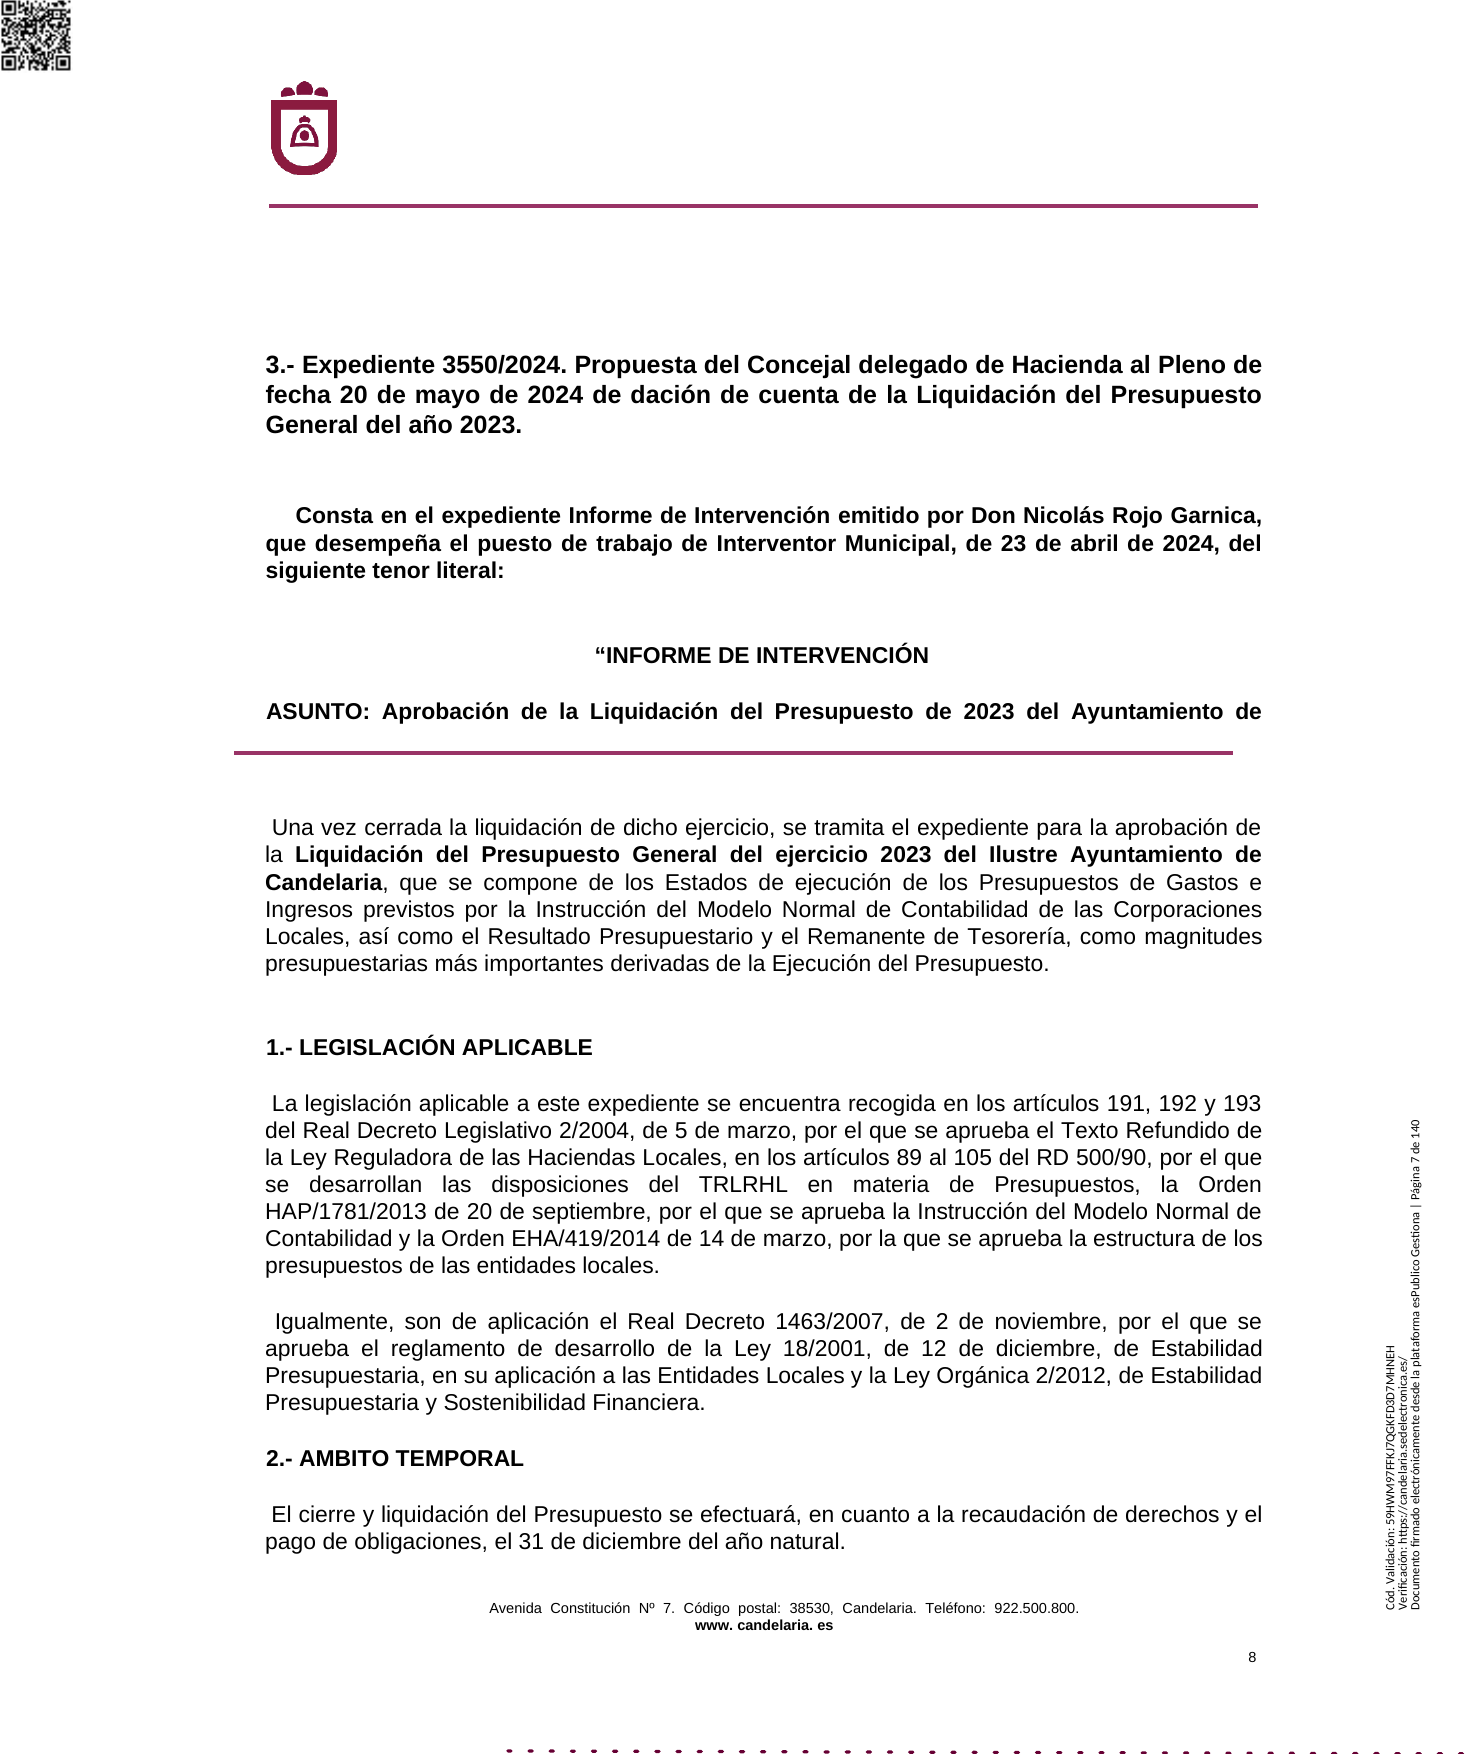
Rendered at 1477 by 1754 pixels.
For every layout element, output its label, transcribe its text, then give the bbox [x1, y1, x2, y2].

text La legislación aplicable a este expediente se encuentra recogida en los artículos 191, 192 y 193 del Real Decreto Legislativo 2/2004, de 5 de marzo, por el que se aprueba el Texto Refundido de la Ley Reguladora de las Haciendas Locales, en los artículos 89 al 105 del RD 500/90, por el que se desarrollan las disposiciones del TRLRHL en materia de Presupuestos, la Orden HAP/1781/2013 de 20 de septiembre, por el que se aprueba la Instrucción del Modelo Normal de Contabilidad y la Orden EHA/419/2014 de 14 de marzo, por la que se aprueba la estructura de los presupuestos de las entidades locales. [264, 1089, 1263, 1278]
subtitle “INFORME DE INTERVENCIÓN [250, 642, 1280, 668]
text 2.- AMBITO TEMPORAL [265, 1445, 1263, 1471]
text Una vez cerrada la liquidación de dicho ejercicio, se tramita el expediente para la aprobación de la Liquidación del Presupuesto General del ejercicio 2023 del Ilustre Ayuntamiento de Candelaria, que se compone de los Estados de ejecución de los Presupuestos de Gastos e Ingresos previstos por la Instrucción del Modelo Normal de Contabilidad de las Corporaciones Locales, así como el Resultado Presupuestario y el Remanente de Tesorería, como magnitudes presupuestarias más importantes derivadas de la Ejecución del Presupuesto. [264, 812, 1263, 976]
text Consta en el expediente Informe de Intervención emitido por Don Nicolás Rojo Garnica, que desempeña el puesto de trabajo de Interventor Municipal, de 23 de abril de 2024, del siguiente tenor literal: [265, 500, 1263, 583]
text El cierre y liquidación del Presupuesto se efectuará, en cuanto a la recaudación de derechos y el pago de obligaciones, el 31 de diciembre del año natural. [264, 1501, 1263, 1554]
text 1.- LEGISLACIÓN APLICABLE [265, 1033, 1263, 1060]
text ASUNTO: Aprobación de la Liquidación del Presupuesto de 2023 del Ayuntamiento de Candelaria [265, 698, 1263, 752]
text 3.- Expediente 3550/2024. Propuesta del Concejal delegado de Hacienda al Pleno de fecha 20 de mayo de 2024 de dación de cuenta de la Liquidación del Presupuesto General del año 2023. [265, 351, 1264, 439]
text Igualmente, son de aplicación el Real Decreto 1463/2007, de 2 de noviembre, por el que se aprueba el reglamento de desarrollo de la Ley 18/2001, de 12 de diciembre, de Estabilidad Presupuestaria, en su aplicación a las Entidades Locales y la Ley Orgánica 2/2012, de Estabilidad Presupuestaria y Sostenibilidad Financiera. [264, 1308, 1263, 1415]
